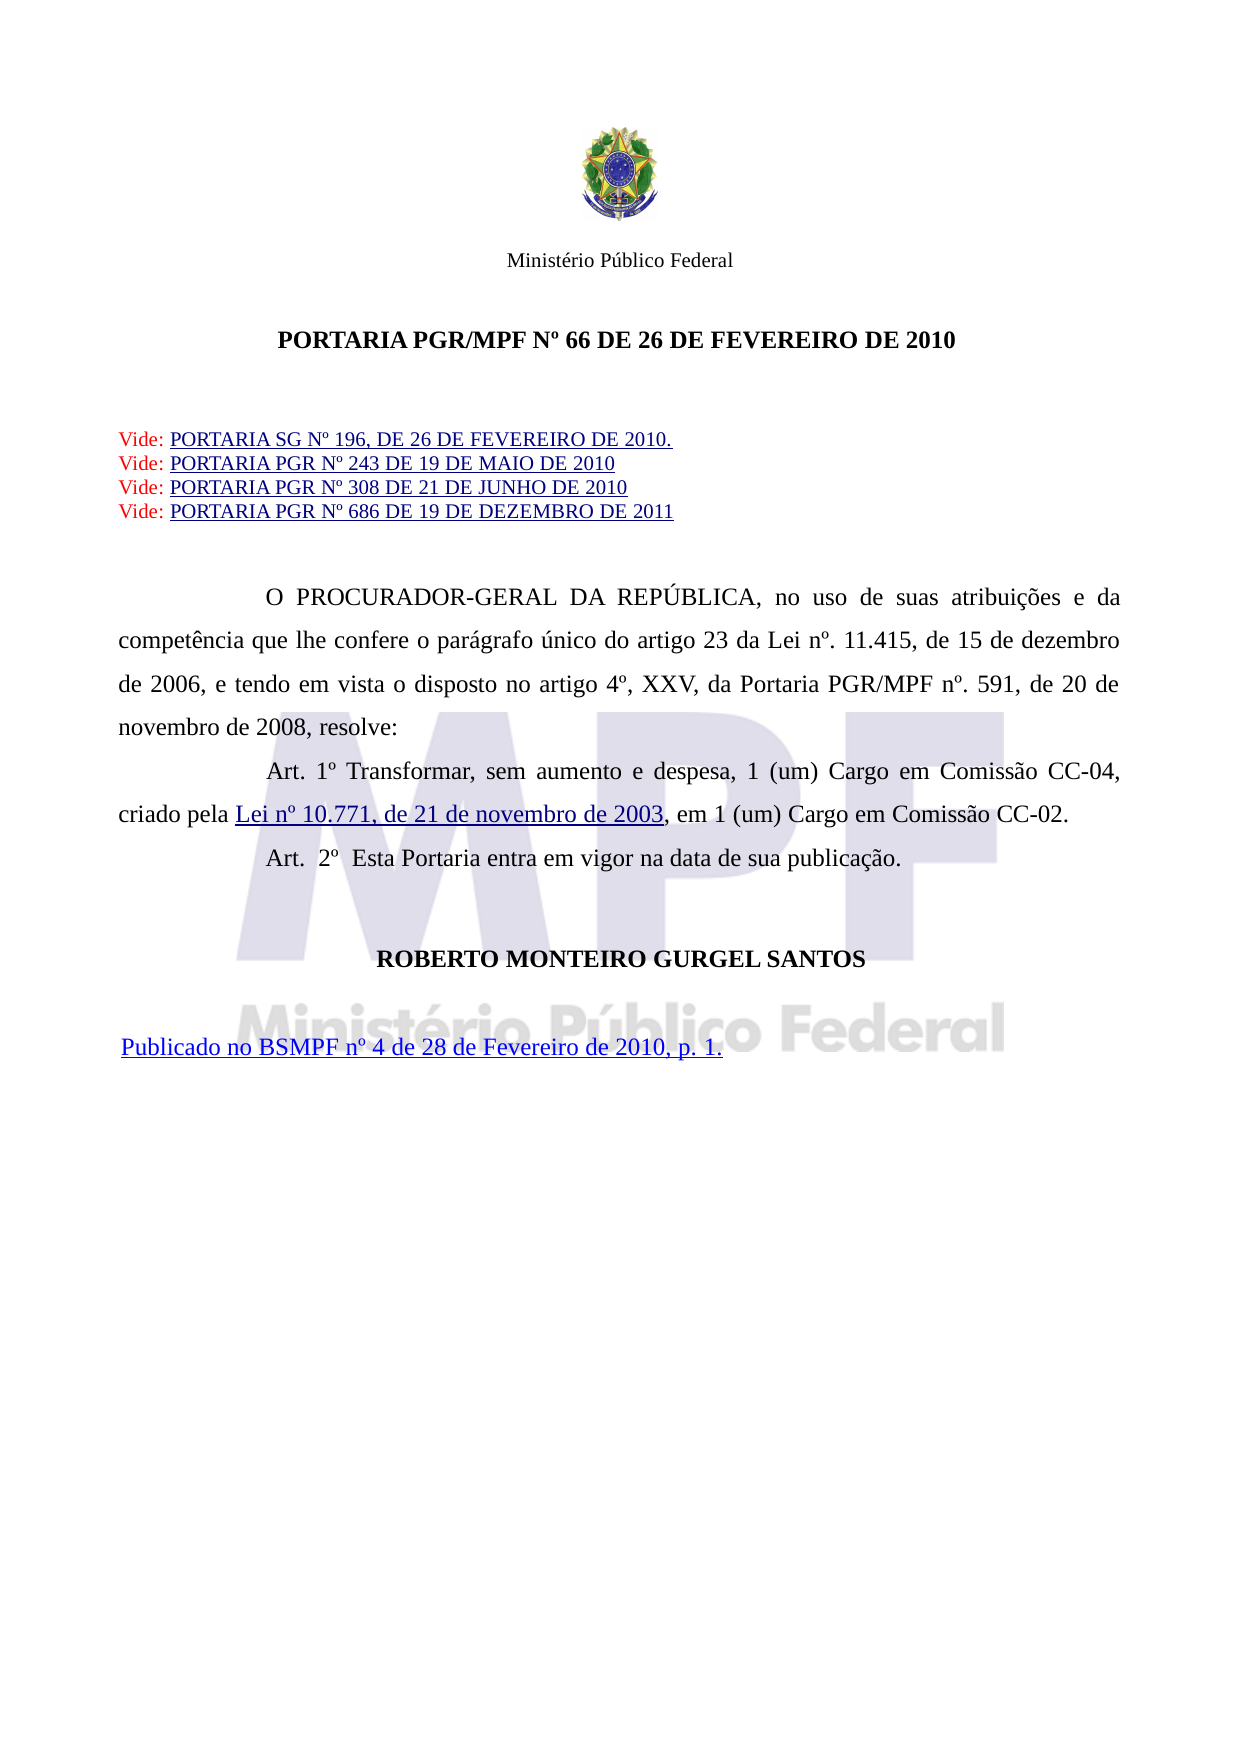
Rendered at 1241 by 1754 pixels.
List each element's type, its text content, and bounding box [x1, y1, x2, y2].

text Vide: PORTARIA PGR Nº 243 DE 19 DE MAIO DE 2010 [118, 451, 1122, 475]
text Publicado no BSMPF nº 4 de 28 de Fevereiro de 2010, p. 1. [121, 1031, 1122, 1061]
text PORTARIA PGR/MPF Nº 66 DE 26 DE FEVEREIRO DE 2010 [118, 325, 1122, 354]
text Art. 2º Esta Portaria entra em vigor na data de sua publicação. [118, 843, 1122, 872]
picture [236, 973, 1004, 1031]
text Vide: PORTARIA PGR Nº 308 DE 21 DE JUNHO DE 2010 [118, 475, 1122, 499]
picture [236, 872, 1004, 944]
text Vide: PORTARIA SG Nº 196, DE 26 DE FEVEREIRO DE 2010. [118, 427, 1122, 451]
text Art. 1º Transformar, sem aumento e despesa, 1 (um) Cargo em Comissão CC-04, criado pela Lei nº 10.771, de 21 de novembro de 2003, em 1 (um) Cargo em Comissão CC-02. [118, 756, 1122, 828]
text Vide: PORTARIA PGR Nº 686 DE 19 DE DEZEMBRO DE 2011 [118, 499, 1122, 523]
picture [236, 828, 1004, 843]
text ROBERTO MONTEIRO GURGEL SANTOS [121, 944, 1122, 973]
text O PROCURADOR-GERAL DA REPÚBLICA, no uso de suas atribuições e da competência que lhe confere o parágrafo único do artigo 23 da Lei nº. 11.415, de 15 de dezembro de 2006, e tendo em vista o disposto no artigo 4º, XXV, da Portaria PGR/MPF nº. 591, de 20 de novembro de 2008, resolve: [118, 581, 1122, 741]
picture [236, 741, 1004, 756]
